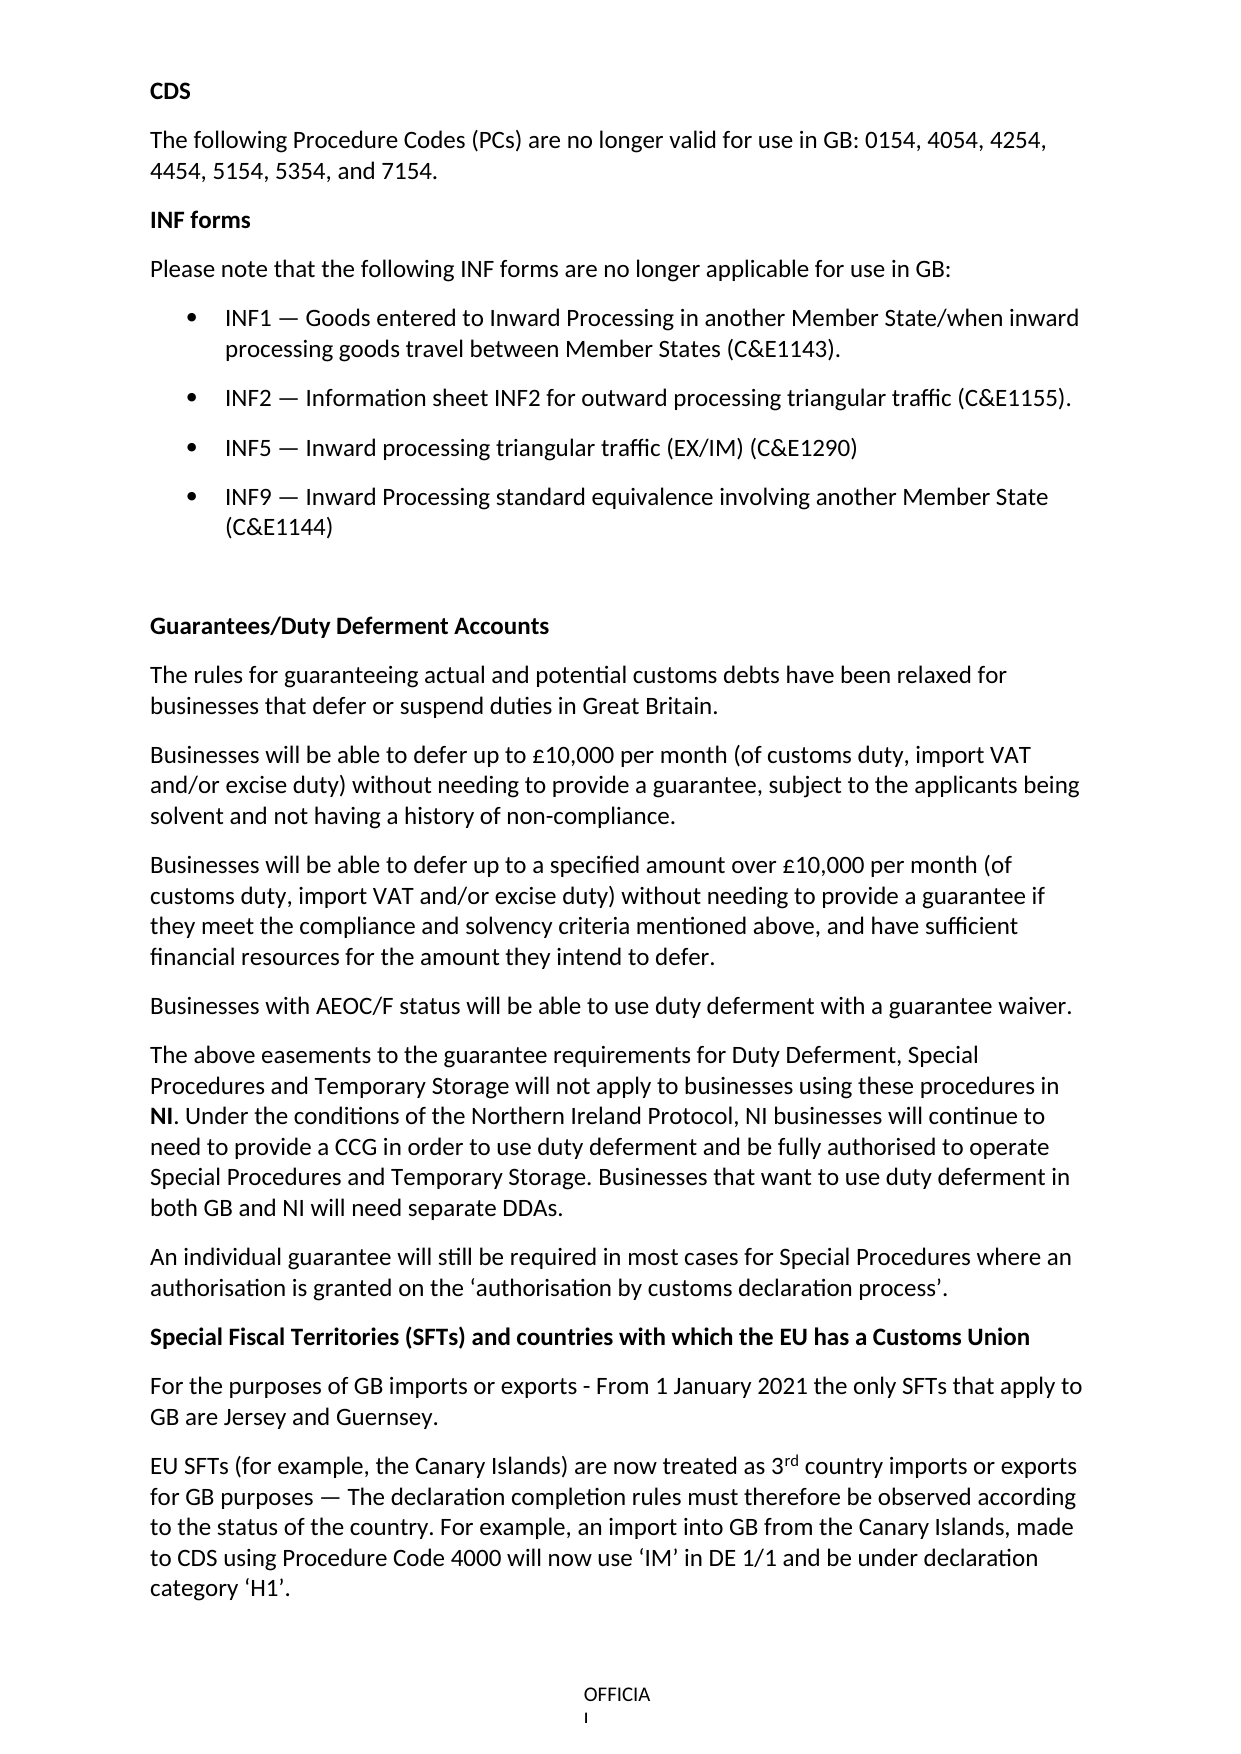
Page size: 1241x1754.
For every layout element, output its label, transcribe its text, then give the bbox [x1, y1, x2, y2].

list INF5 — Inward processing triangular traffic (EX/IM) (C&E1290) [187, 432, 1090, 462]
text Businesses with AEOC/F status will be able to use duty deferment with a guarantee waiver. [150, 990, 1090, 1021]
subtitle Special Fiscal Territories (SFTs) and countries with which the EU has a Customs Union [150, 1321, 1090, 1352]
text The above easements to the guarantee requirements for Duty Deferment, Special Procedures and Temporary Storage will not apply to businesses using these procedures in NI. Under the conditions of the Northern Ireland Protocol, NI businesses will continue to need to provide a CCG in order to use duty deferment and be fully authorised to operate Special Procedures and Temporary Storage. Businesses that want to use duty deferment in both GB and NI will need separate DDAs. [150, 1039, 1090, 1223]
text An individual guarantee will still be required in most cases for Special Procedures where an authorisation is granted on the ‘authorisation by customs declaration process’. [150, 1241, 1090, 1302]
text The following Procedure Codes (PCs) are no longer valid for use in GB: 0154, 4054, 4254, 4454, 5154, 5354, and 7154. [150, 124, 1090, 185]
text Please note that the following INF forms are no longer applicable for use in GB: [150, 253, 1090, 284]
text EU SFTs (for example, the Canary Islands) are now treated as 3rd country imports or exports for GB purposes — The declaration completion rules must therefore be observed according to the status of the country. For example, an import into GB from the Canary Islands, made to CDS using Procedure Code 4000 will now use ‘IM’ in DE 1/1 and be under declaration category ‘H1’. [150, 1450, 1090, 1603]
text The rules for guaranteeing actual and potential customs debts have been relaxed for businesses that defer or suspend duties in Great Britain. [150, 659, 1090, 720]
list INF2 — Information sheet INF2 for outward processing triangular traffic (C&E1155). [187, 382, 1090, 413]
subtitle Guarantees/Duty Deferment Accounts [150, 610, 1090, 641]
subtitle CDS [150, 75, 1090, 106]
text For the purposes of GB imports or exports - From 1 January 2021 the only SFTs that apply to GB are Jersey and Guernsey. [150, 1370, 1090, 1431]
list INF1 — Goods entered to Inward Processing in another Member State/when inward processing goods travel between Member States (C&E1143). [187, 303, 1090, 364]
list INF9 — Inward Processing standard equivalence involving another Member State (C&E1144) [187, 481, 1090, 542]
text Businesses will be able to defer up to a specified amount over £10,000 per month (of customs duty, import VAT and/or excise duty) without needing to provide a guarantee if they meet the compliance and solvency criteria mentioned above, and have sufficient financial resources for the amount they intend to defer. [150, 849, 1090, 971]
subtitle INF forms [150, 204, 1090, 234]
text Businesses will be able to defer up to £10,000 per month (of customs duty, import VAT and/or excise duty) without needing to provide a guarantee, subject to the applicants being solvent and not having a history of non-compliance. [150, 739, 1090, 831]
